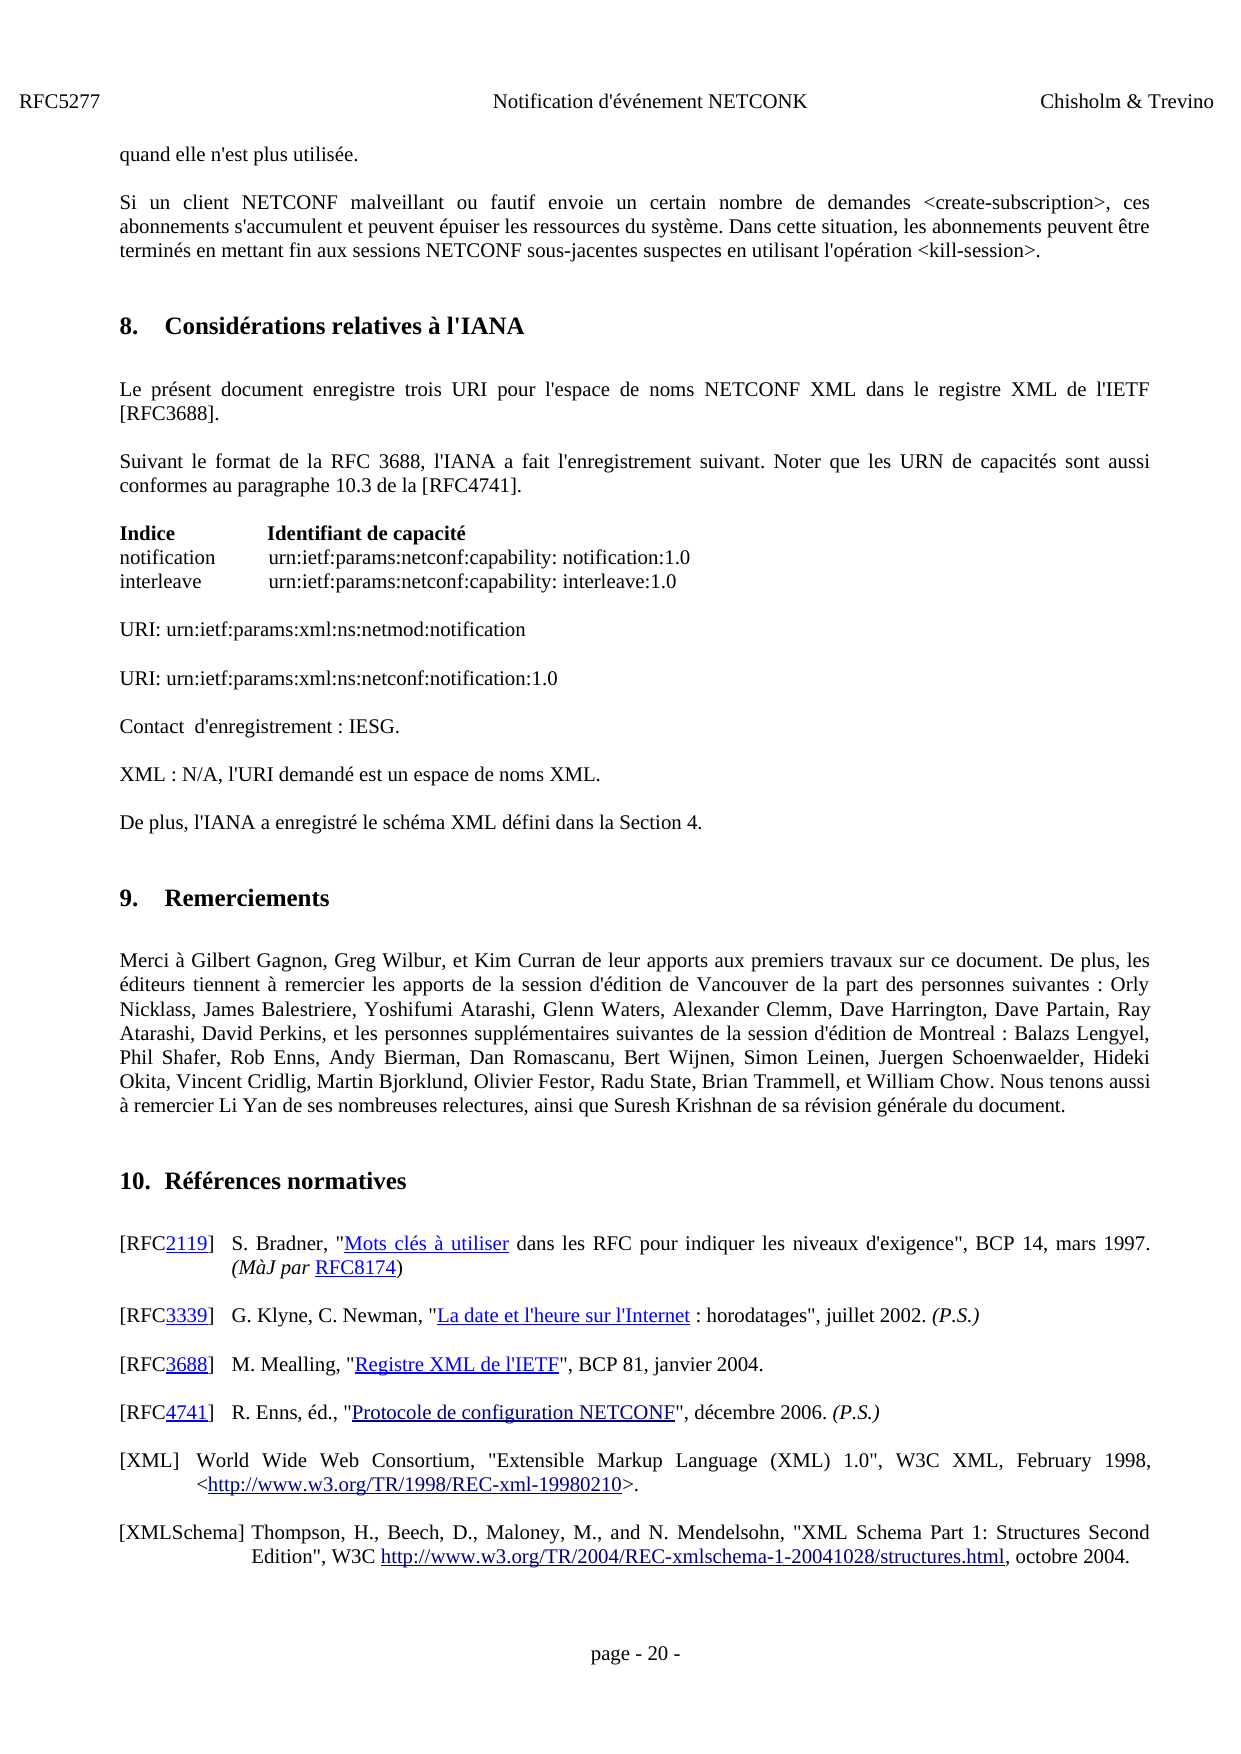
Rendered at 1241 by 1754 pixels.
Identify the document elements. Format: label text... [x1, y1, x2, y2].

subtitle 8. Considérations relatives à l'IANA [119, 311, 1152, 340]
text Suivant le format de la RFC 3688, l'IANA a fait l'enregistrement suivant. Noter que les URN de capacités sont aussi conformes au paragraphe 10.3 de la [RFC4741]. [119, 449, 1152, 497]
text Le présent document enregistre trois URI pour l'espace de noms NETCONF XML dans le registre XML de l'IETF [RFC3688]. [119, 377, 1152, 425]
subtitle 10. Références normatives [119, 1166, 1152, 1194]
subtitle 9. Remerciements [119, 883, 1152, 912]
text [XMLSchema] Thompson, H., Beech, D., Maloney, M., and N. Mendelsohn, "XML Schema Part 1: Structures Second Edition", W3C http://www.w3.org/TR/2004/REC-xmlschema-1-20041028/structures.html, octobre 2004. [118, 1520, 1152, 1568]
text quand elle n'est plus utilisée. [119, 142, 1152, 166]
text Merci à Gilbert Gagnon, Greg Wilbur, et Kim Curran de leur apports aux premiers travaux sur ce document. De plus, les éditeurs tiennent à remercier les apports de la session d'édition de Vancouver de la part des personnes suivantes : Orly Nicklass, James Balestriere, Yoshifumi Atarashi, Glenn Waters, Alexander Clemm, Dave Harrington, Dave Partain, Ray Atarashi, David Perkins, et les personnes supplémentaires suivantes de la session d'édition de Montreal : Balazs Lengyel, Phil Shafer, Rob Enns, Andy Bierman, Dan Romascanu, Bert Wijnen, Simon Leinen, Juergen Schoenwaelder, Hideki Okita, Vincent Cridlig, Martin Bjorklund, Olivier Festor, Radu State, Brian Trammell, et William Chow. Nous tenons aussi à remercier Li Yan de ses nombreuses relectures, ainsi que Suresh Krishnan de sa révision générale du document. [119, 948, 1152, 1117]
text interleave urn:ietf:params:netconf:capability: interleave:1.0 [119, 569, 1152, 593]
text [RFC4741] R. Enns, éd., "Protocole de configuration NETCONF", décembre 2006. (P.S.) [119, 1399, 1152, 1424]
text [XML] World Wide Web Consortium, "Extensible Markup Language (XML) 1.0", W3C XML, February 1998, <http://www.w3.org/TR/1998/REC-xml-19980210>. [119, 1448, 1152, 1496]
text Si un client NETCONF malveillant ou fautif envoie un certain nombre de demandes <create-subscription>, ces abonnements s'accumulent et peuvent épuiser les ressources du système. Dans cette situation, les abonnements peuvent être terminés en mettant fin aux sessions NETCONF sous-jacentes suspectes en utilisant l'opération <kill-session>. [119, 190, 1152, 262]
text URI: urn:ietf:params:xml:ns:netmod:notification [119, 617, 1152, 641]
text Contact d'enregistrement : IESG. [119, 714, 1152, 738]
text URI: urn:ietf:params:xml:ns:netconf:notification:1.0 [119, 666, 1152, 689]
text [RFC3688] M. Mealling, "Registre XML de l'IETF", BCP 81, janvier 2004. [119, 1351, 1152, 1376]
text notification urn:ietf:params:netconf:capability: notification:1.0 [119, 545, 1152, 569]
text [RFC2119] S. Bradner, "Mots clés à utiliser dans les RFC pour indiquer les niveaux d'exigence", BCP 14, mars 1997. (MàJ par RFC8174) [119, 1231, 1152, 1279]
text Indice Identifiant de capacité [119, 521, 1152, 545]
text XML : N/A, l'URI demandé est un espace de noms XML. [119, 762, 1152, 786]
text [RFC3339] G. Klyne, C. Newman, "La date et l'heure sur l'Internet : horodatages", juillet 2002. (P.S.) [119, 1303, 1152, 1327]
text De plus, l'IANA a enregistré le schéma XML défini dans la Section 4. [119, 810, 1152, 834]
